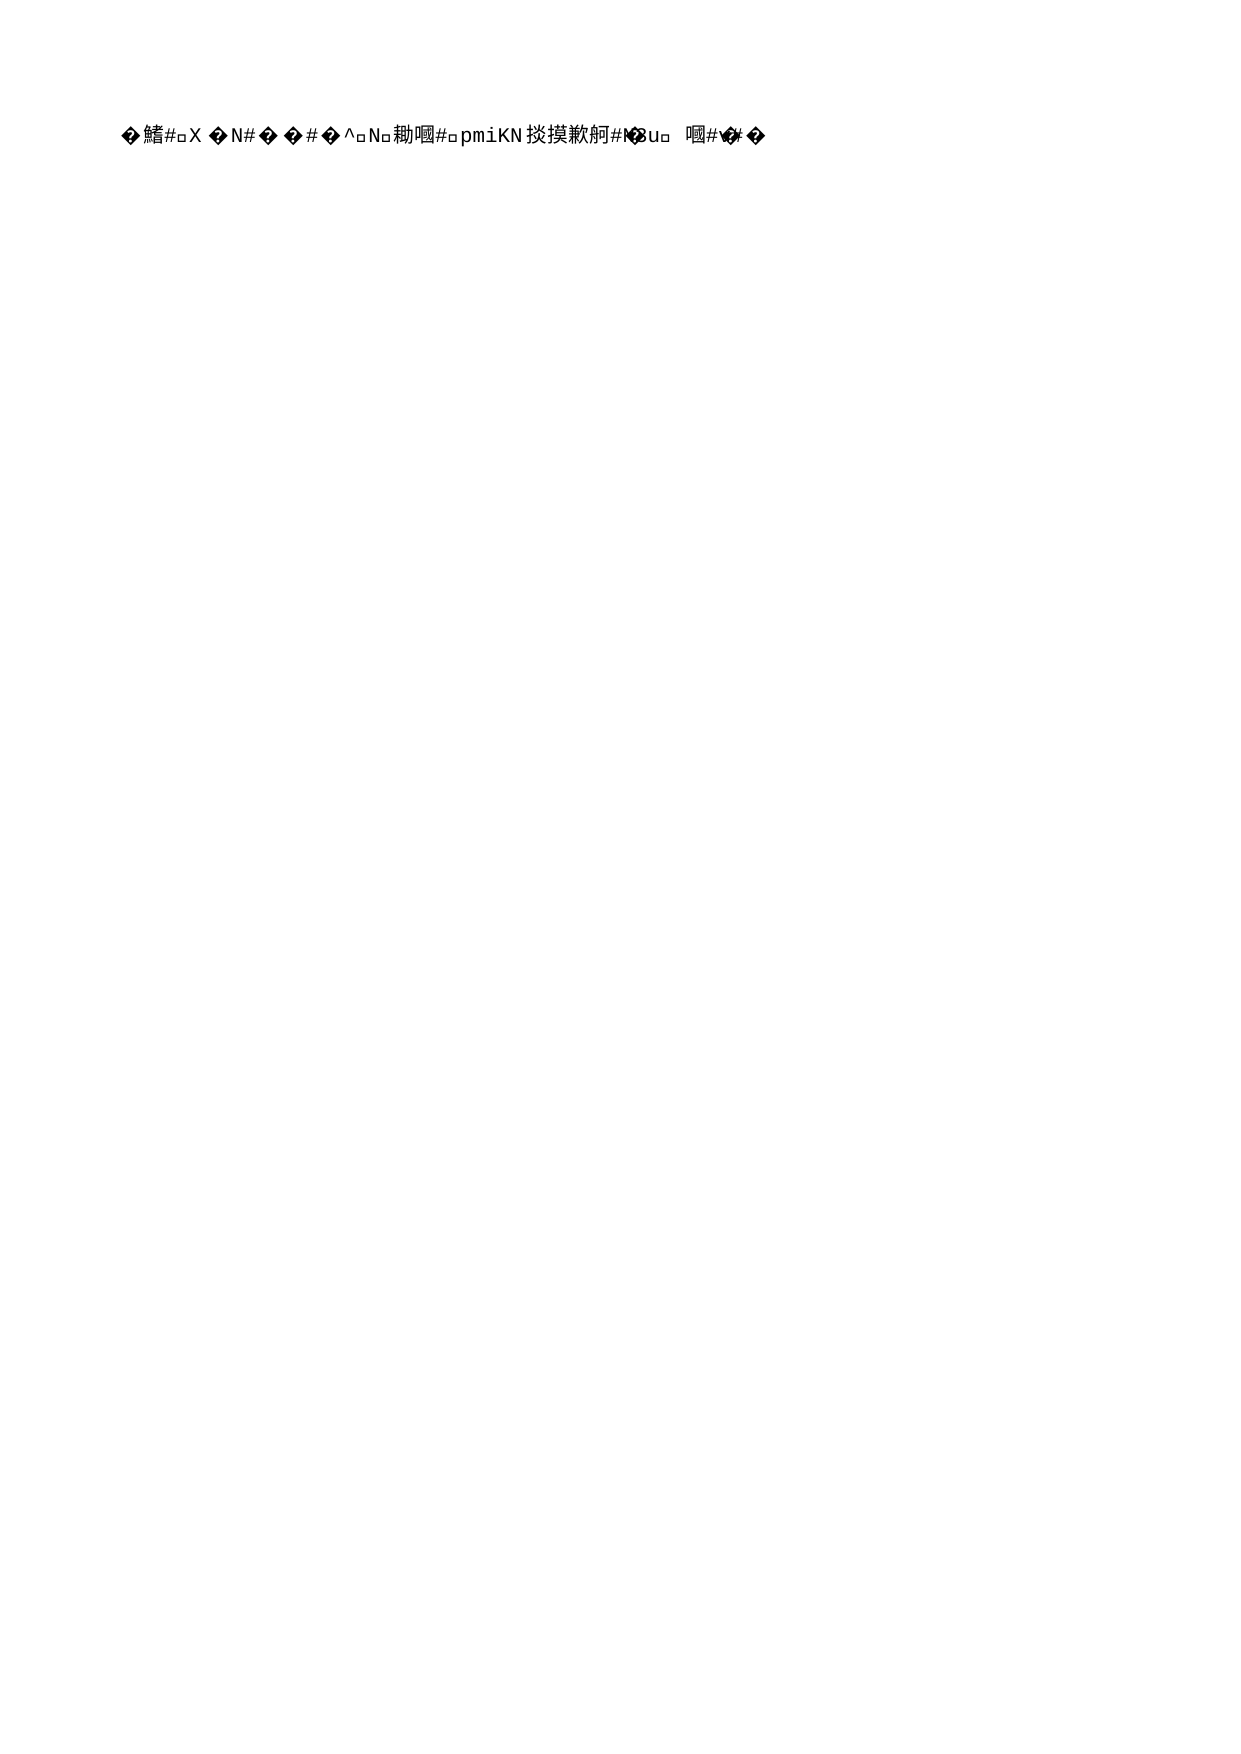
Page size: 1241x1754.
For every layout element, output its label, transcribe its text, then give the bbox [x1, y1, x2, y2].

text �鰭#X �N#��#�^N耡嘓#pmiKN掞摸歉舸#N3u�嘓#v#�� [118, 118, 1122, 148]
